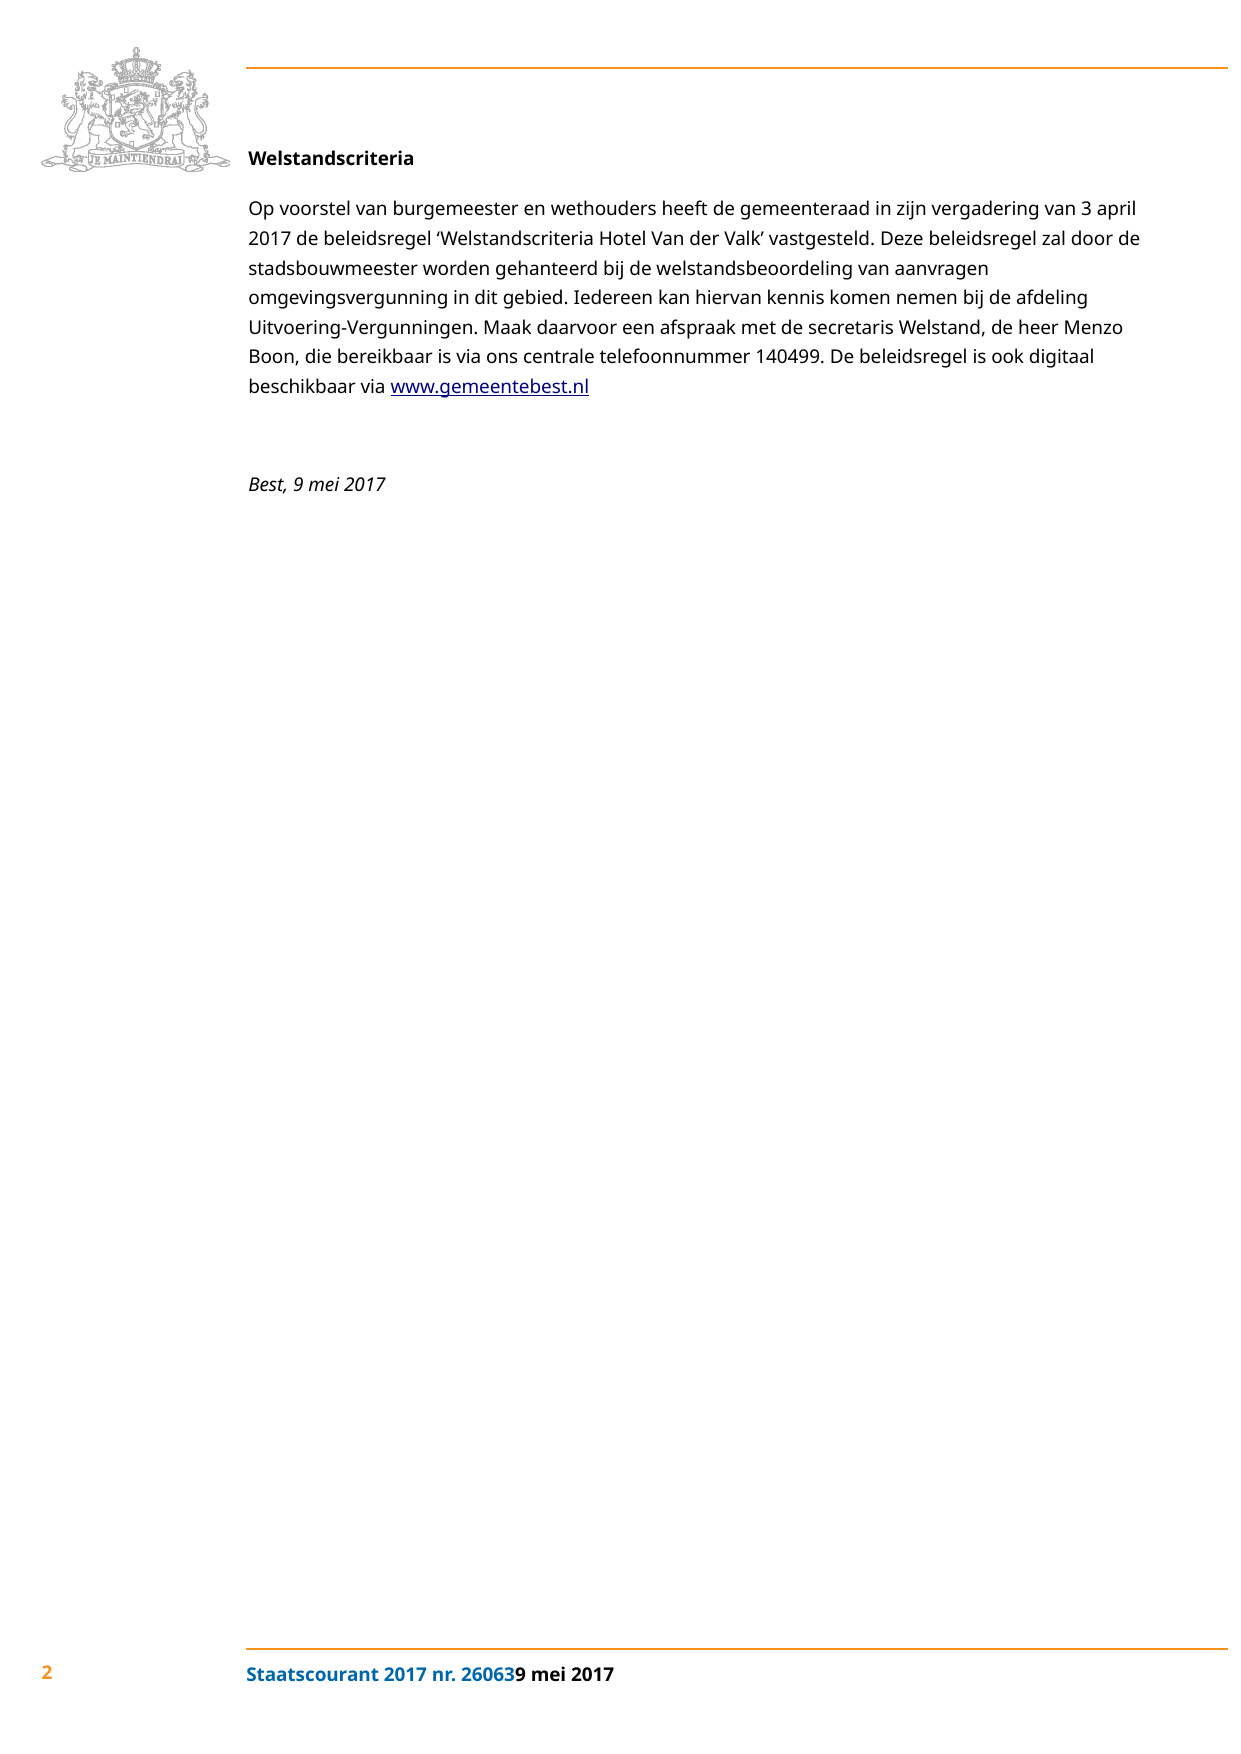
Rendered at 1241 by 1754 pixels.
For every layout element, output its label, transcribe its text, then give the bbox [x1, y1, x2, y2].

text Best, 9 mei 2017 [248, 471, 1152, 497]
text Op voorstel van burgemeester en wethouders heeft de gemeenteraad in zijn vergadering van 3 april 2017 de beleidsregel ‘Welstandscriteria Hotel Van der Valk’ vastgesteld. Deze beleidsregel zal door de stadsbouwmeester worden gehanteerd bij de welstandsbeoordeling van aanvragen omgevingsvergunning in dit gebied. Iedereen kan hiervan kennis komen nemen bij de afdeling Uitvoering-Vergunningen. Maak daarvoor een afspraak met de secretaris Welstand, de heer Menzo Boon, die bereikbaar is via ons centrale telefoonnummer 140499. De beleidsregel is ook digitaal beschikbaar via www.gemeentebest.nl [248, 196, 1152, 399]
text Welstandscriteria [248, 145, 1152, 171]
picture [41, 47, 231, 172]
